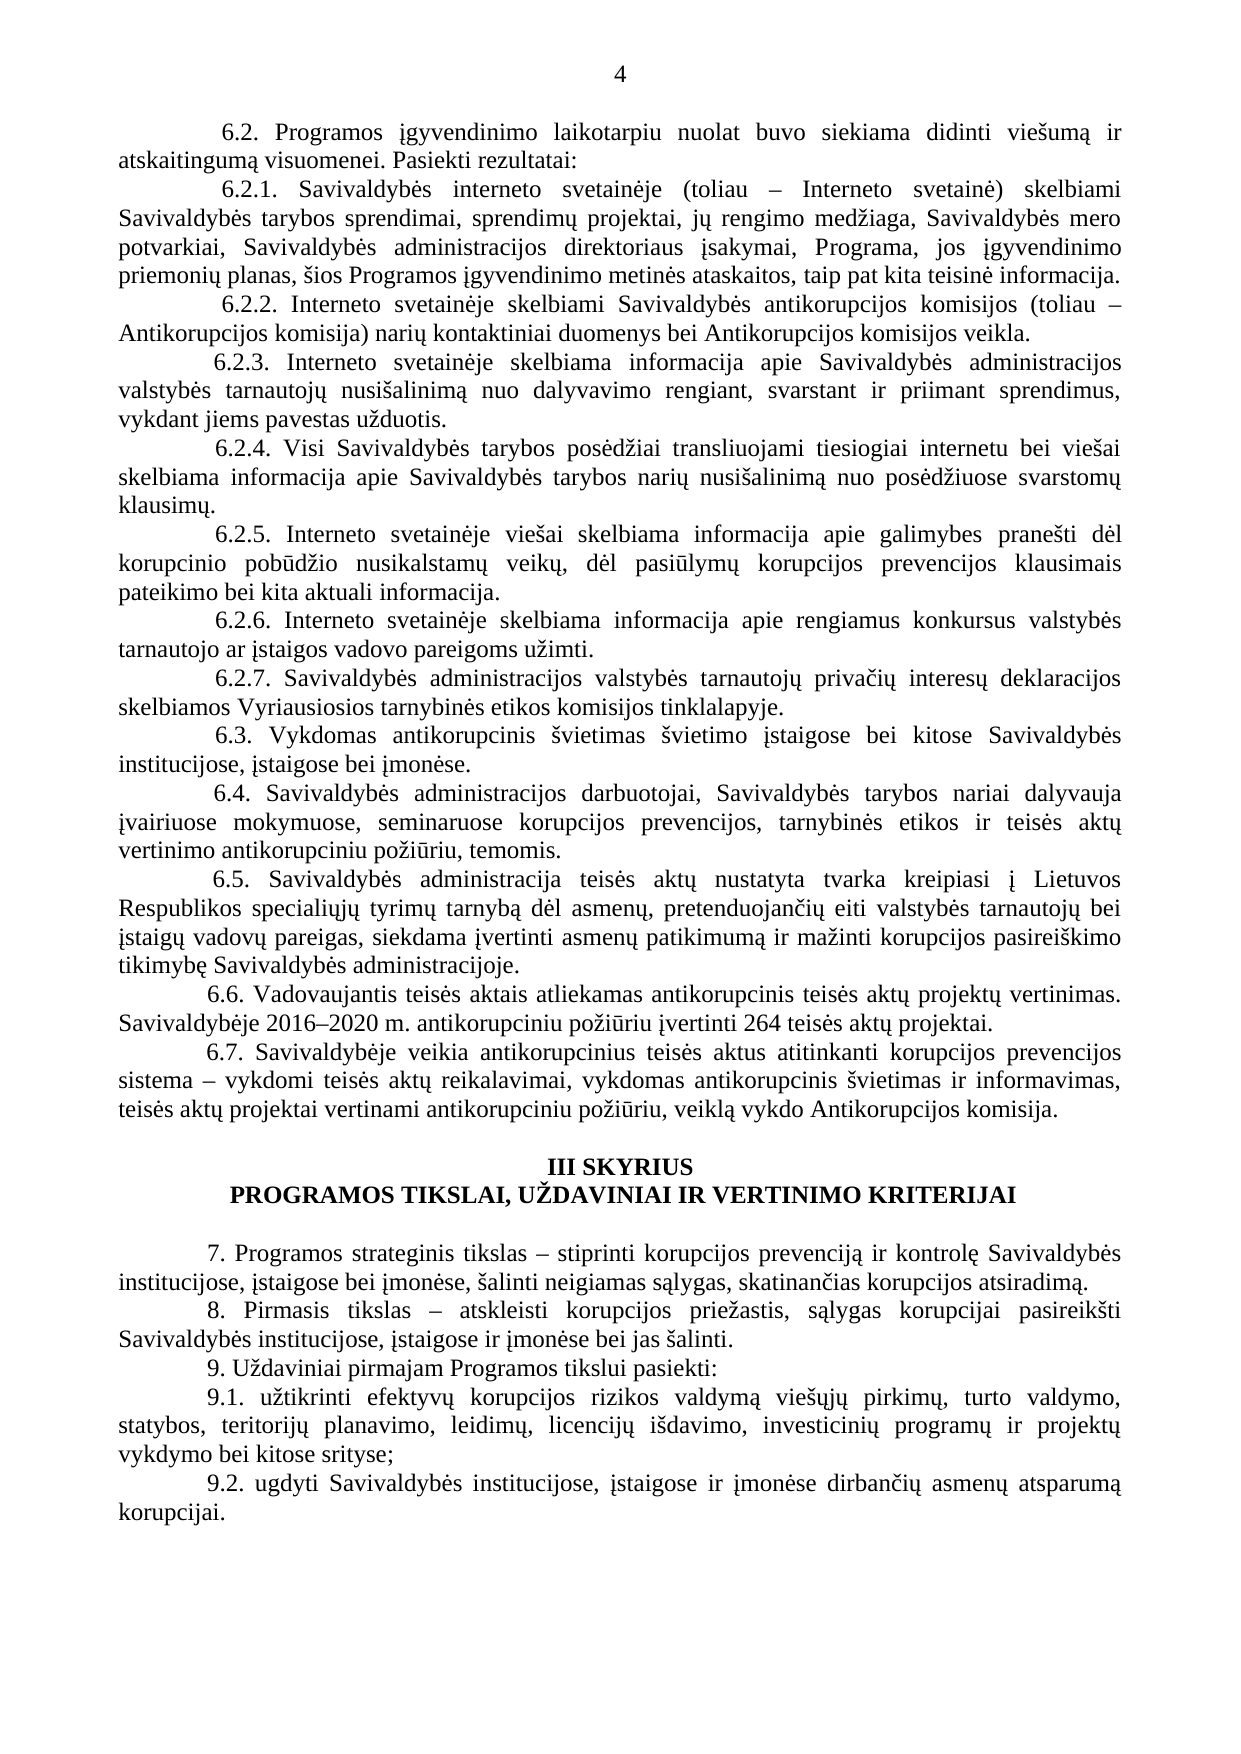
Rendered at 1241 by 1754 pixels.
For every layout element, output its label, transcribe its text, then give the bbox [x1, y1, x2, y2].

text PROGRAMOS TIKSLAI, UŽDAVINIAI IR VERTINIMO KRITERIJAI [118, 1180, 1122, 1209]
text 6.2.5. Interneto svetainėje viešai skelbiama informacija apie galimybes pranešti dėl korupcinio pobūdžio nusikalstamų veikų, dėl pasiūlymų korupcijos prevencijos klausimais pateikimo bei kita aktuali informacija. [118, 519, 1122, 605]
text 9.2. ugdyti Savivaldybės institucijose, įstaigose ir įmonėse dirbančių asmenų atsparumą korupcijai. [118, 1468, 1122, 1525]
text 6.4. Savivaldybės administracijos darbuotojai, Savivaldybės tarybos nariai dalyvauja įvairiuose mokymuose, seminaruose korupcijos prevencijos, tarnybinės etikos ir teisės aktų vertinimo antikorupciniu požiūriu, temomis. [118, 778, 1122, 864]
text 8. Pirmasis tikslas – atskleisti korupcijos priežastis, sąlygas korupcijai pasireikšti Savivaldybės institucijose, įstaigose ir įmonėse bei jas šalinti. [118, 1295, 1122, 1353]
text 6.2.3. Interneto svetainėje skelbiama informacija apie Savivaldybės administracijos valstybės tarnautojų nusišalinimą nuo dalyvavimo rengiant, svarstant ir priimant sprendimus, vykdant jiems pavestas užduotis. [118, 347, 1122, 433]
text 6.6. Vadovaujantis teisės aktais atliekamas antikorupcinis teisės aktų projektų vertinimas. Savivaldybėje 2016–2020 m. antikorupciniu požiūriu įvertinti 264 teisės aktų projektai. [118, 979, 1122, 1037]
text III SKYRIUS [118, 1152, 1122, 1180]
text 6.2.7. Savivaldybės administracijos valstybės tarnautojų privačių interesų deklaracijos skelbiamos Vyriausiosios tarnybinės etikos komisijos tinklalapyje. [118, 663, 1122, 720]
text 6.7. Savivaldybėje veikia antikorupcinius teisės aktus atitinkanti korupcijos prevencijos sistema – vykdomi teisės aktų reikalavimai, vykdomas antikorupcinis švietimas ir informavimas, teisės aktų projektai vertinami antikorupciniu požiūriu, veiklą vykdo Antikorupcijos komisija. [118, 1037, 1122, 1123]
text 6.2.1. Savivaldybės interneto svetainėje (toliau – Interneto svetainė) skelbiami Savivaldybės tarybos sprendimai, sprendimų projektai, jų rengimo medžiaga, Savivaldybės mero potvarkiai, Savivaldybės administracijos direktoriaus įsakymai, Programa, jos įgyvendinimo priemonių planas, šios Programos įgyvendinimo metinės ataskaitos, taip pat kita teisinė informacija. [118, 174, 1122, 289]
text 9. Uždaviniai pirmajam Programos tikslui pasiekti: [118, 1353, 1122, 1382]
text 6.2. Programos įgyvendinimo laikotarpiu nuolat buvo siekiama didinti viešumą ir atskaitingumą visuomenei. Pasiekti rezultatai: [118, 117, 1122, 174]
text 6.2.4. Visi Savivaldybės tarybos posėdžiai transliuojami tiesiogiai internetu bei viešai skelbiama informacija apie Savivaldybės tarybos narių nusišalinimą nuo posėdžiuose svarstomų klausimų. [118, 433, 1122, 519]
text 6.2.2. Interneto svetainėje skelbiami Savivaldybės antikorupcijos komisijos (toliau – Antikorupcijos komisija) narių kontaktiniai duomenys bei Antikorupcijos komisijos veikla. [118, 289, 1122, 347]
text 7. Programos strateginis tikslas – stiprinti korupcijos prevenciją ir kontrolę Savivaldybės institucijose, įstaigose bei įmonėse, šalinti neigiamas sąlygas, skatinančias korupcijos atsiradimą. [118, 1238, 1122, 1295]
text 9.1. užtikrinti efektyvų korupcijos rizikos valdymą viešųjų pirkimų, turto valdymo, statybos, teritorijų planavimo, leidimų, licencijų išdavimo, investicinių programų ir projektų vykdymo bei kitose srityse; [118, 1382, 1122, 1468]
text 6.5. Savivaldybės administracija teisės aktų nustatyta tvarka kreipiasi į Lietuvos Respublikos specialiųjų tyrimų tarnybą dėl asmenų, pretenduojančių eiti valstybės tarnautojų bei įstaigų vadovų pareigas, siekdama įvertinti asmenų patikimumą ir mažinti korupcijos pasireiškimo tikimybę Savivaldybės administracijoje. [118, 864, 1122, 979]
text 6.2.6. Interneto svetainėje skelbiama informacija apie rengiamus konkursus valstybės tarnautojo ar įstaigos vadovo pareigoms užimti. [118, 605, 1122, 663]
text 6.3. Vykdomas antikorupcinis švietimas švietimo įstaigose bei kitose Savivaldybės institucijose, įstaigose bei įmonėse. [118, 720, 1122, 778]
